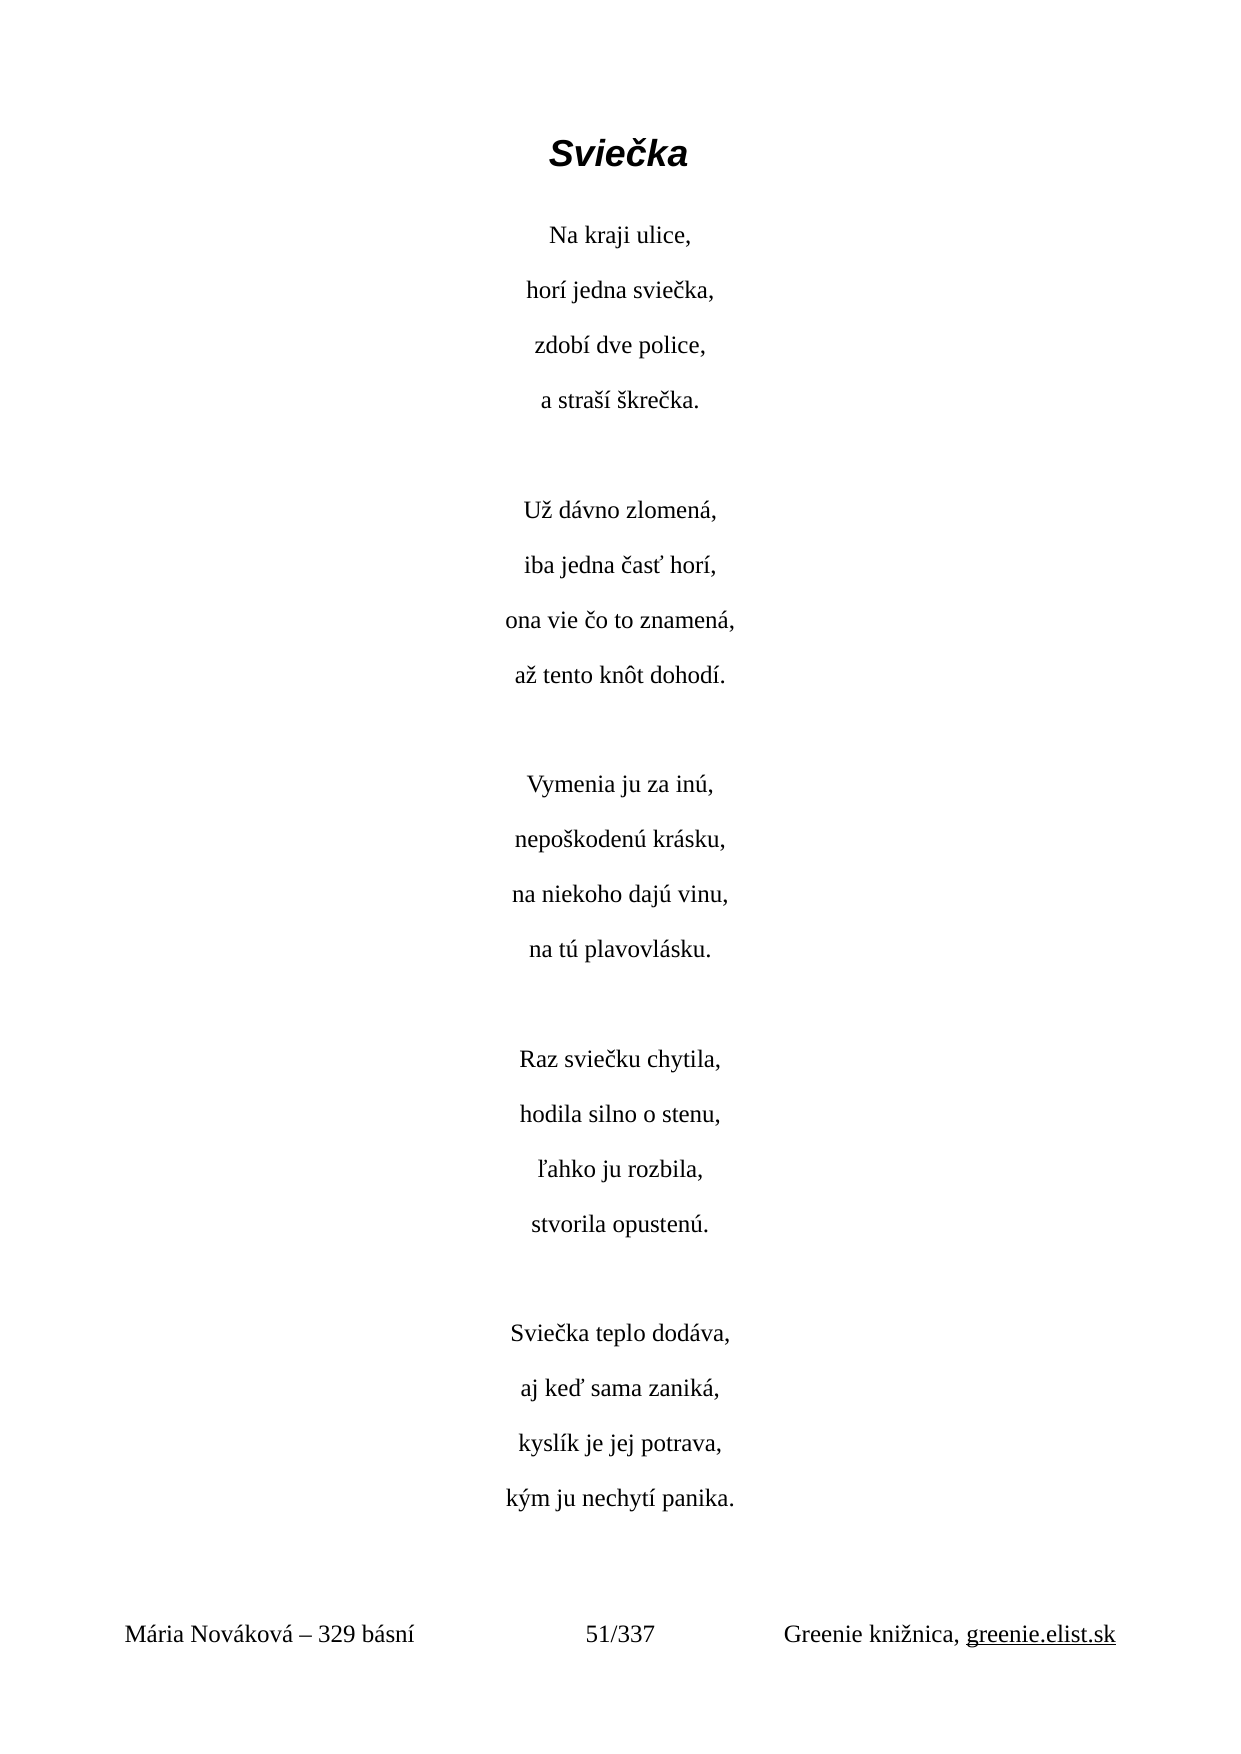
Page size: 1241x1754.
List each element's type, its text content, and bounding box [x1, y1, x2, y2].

text kým ju nechytí panika. [106, 1483, 1134, 1512]
text aj keď sama zaniká, [106, 1373, 1134, 1402]
text Vymenia ju za inú, [106, 769, 1134, 798]
text až tento knôt dohodí. [106, 660, 1134, 688]
text Raz sviečku chytila, [106, 1044, 1134, 1073]
text hodila silno o stenu, [106, 1099, 1134, 1128]
text ona vie čo to znamená, [106, 605, 1134, 633]
text zdobí dve police, [106, 330, 1134, 359]
text Sviečka teplo dodáva, [106, 1318, 1134, 1347]
text kyslík je jej potrava, [106, 1428, 1134, 1457]
text horí jedna sviečka, [106, 275, 1134, 304]
text na niekoho dajú vinu, [106, 879, 1134, 908]
text nepoškodenú krásku, [106, 824, 1134, 853]
text na tú plavovlásku. [106, 934, 1134, 963]
text Na kraji ulice, [106, 221, 1134, 249]
text ľahko ju rozbila, [106, 1154, 1134, 1182]
subtitle Sviečka [106, 131, 1134, 174]
text stvorila opustenú. [106, 1209, 1134, 1237]
text a straší škrečka. [106, 385, 1134, 414]
text iba jedna časť horí, [106, 550, 1134, 579]
text Už dávno zlomená, [106, 495, 1134, 524]
